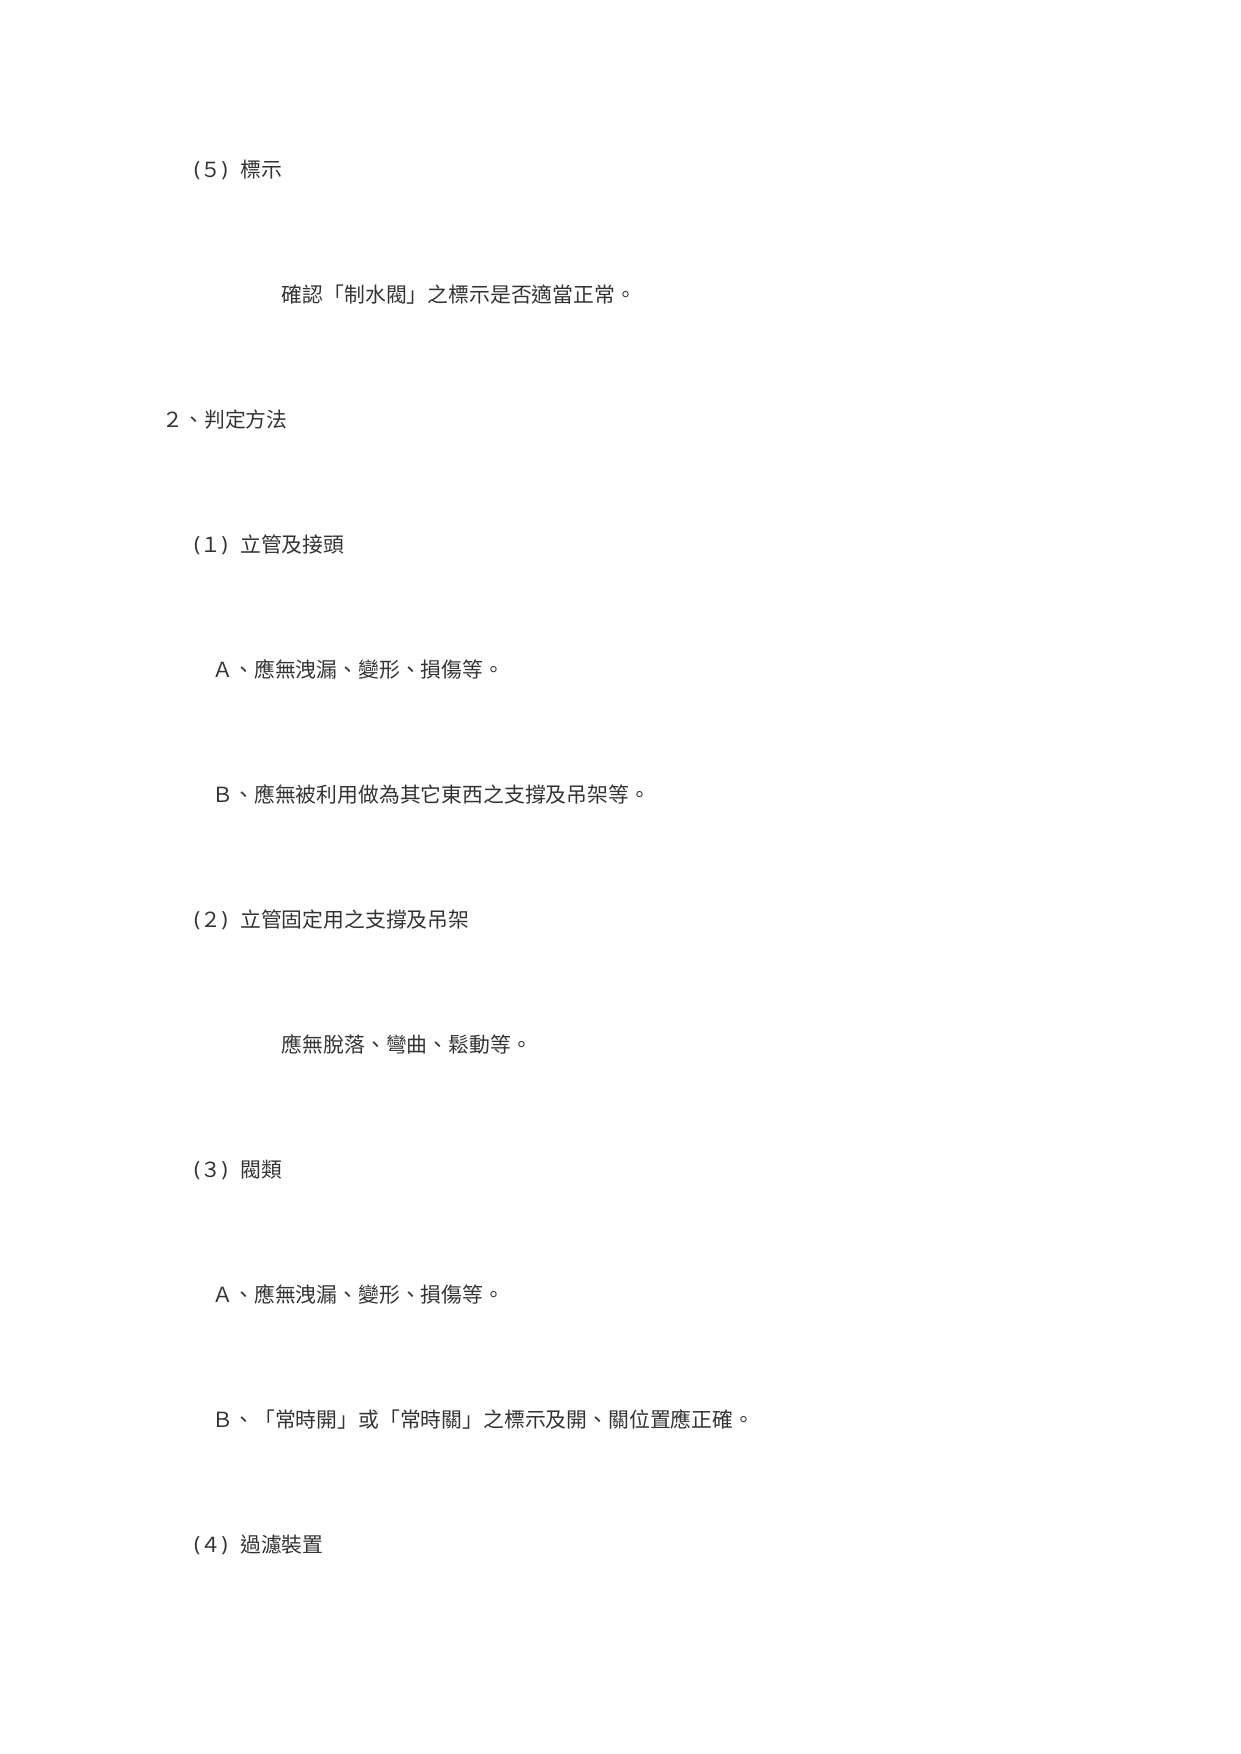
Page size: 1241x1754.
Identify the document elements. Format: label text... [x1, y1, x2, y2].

text Ｂ、「常時開」或「常時關」之標示及開、關位置應正確。 [212, 1377, 1115, 1439]
text Ｂ、應無被利用做為其它東西之支撐及吊架等。 [212, 752, 1115, 814]
text Ａ、應無洩漏、變形、損傷等。 [212, 627, 1115, 689]
text (４) 過濾裝置 [194, 1502, 1115, 1564]
text (３) 閥類 [194, 1127, 1115, 1189]
text Ａ、應無洩漏、變形、損傷等。 [212, 1252, 1115, 1314]
text 應無脫落、彎曲、鬆動等。 [194, 1002, 1115, 1064]
text (２) 立管固定用之支撐及吊架 [194, 877, 1115, 939]
text (５) 標示 [194, 127, 1115, 189]
text 確認「制水閥」之標示是否適當正常。 [194, 252, 1115, 314]
text ２、判定方法 [162, 377, 1115, 439]
text (１) 立管及接頭 [194, 502, 1115, 564]
